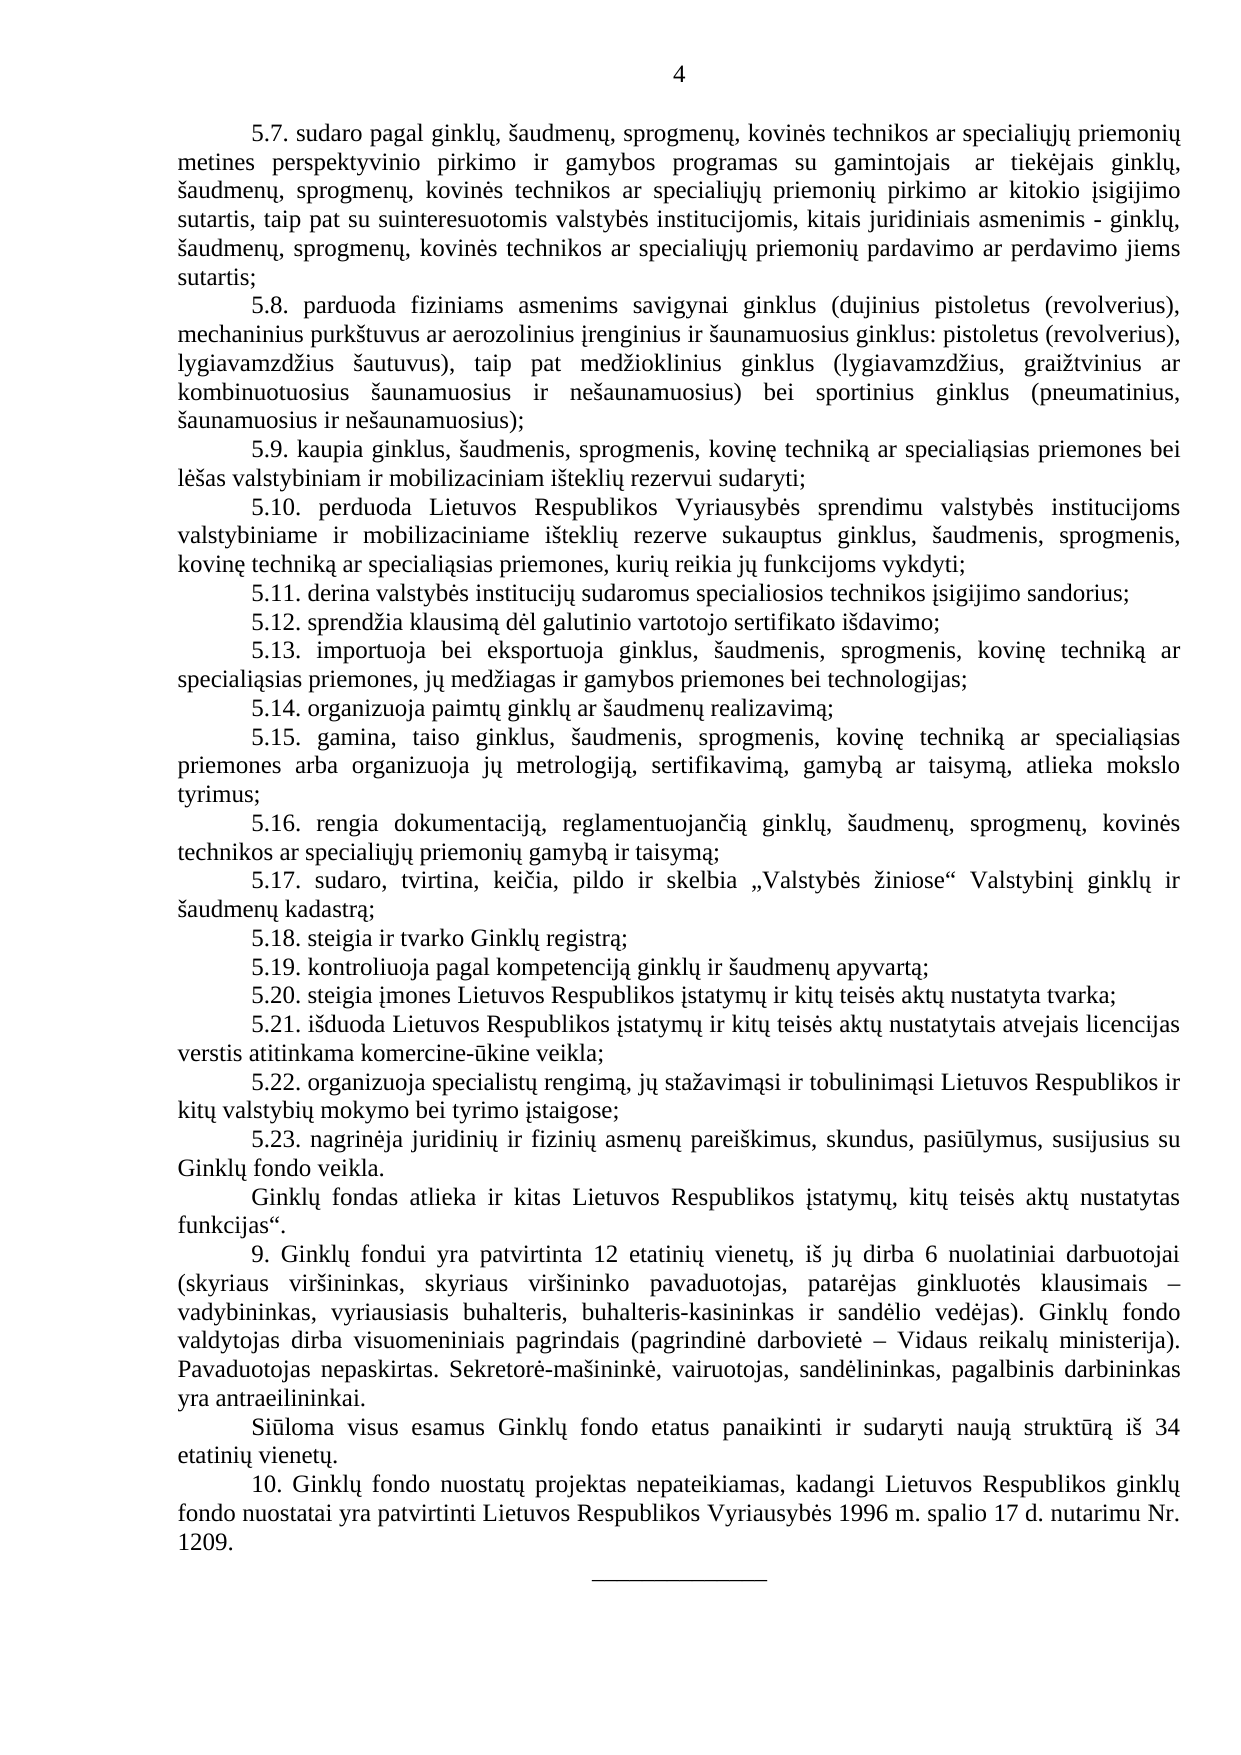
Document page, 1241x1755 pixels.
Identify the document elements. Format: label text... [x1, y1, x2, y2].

text Siūloma visus esamus Ginklų fondo etatus panaikinti ir sudaryti naują struktūrą iš 34 etatinių vienetų. [177, 1412, 1181, 1469]
text 5.18. steigia ir tvarko Ginklų registrą; [177, 923, 1181, 952]
text 5.19. kontroliuoja pagal kompetenciją ginklų ir šaudmenų apyvartą; [177, 952, 1181, 981]
text 5.22. organizuoja specialistų rengimą, jų stažavimąsi ir tobulinimąsi Lietuvos Respublikos ir kitų valstybių mokymo bei tyrimo įstaigose; [177, 1067, 1181, 1124]
text ______________ [177, 1556, 1181, 1584]
text 5.8. parduoda fiziniams asmenims savigynai ginklus (dujinius pistoletus (revolverius), mechaninius purkštuvus ar aerozolinius įrenginius ir šaunamuosius ginklus: pistoletus (revolverius), lygiavamzdžius šautuvus), taip pat medžioklinius ginklus (lygiavamzdžius, graižtvinius ar kombinuotuosius šaunamuosius ir nešaunamuosius) bei sportinius ginklus (pneumatinius, šaunamuosius ir nešaunamuosius); [177, 291, 1181, 434]
text 5.12. sprendžia klausimą dėl galutinio vartotojo sertifikato išdavimo; [177, 607, 1181, 636]
text 5.23. nagrinėja juridinių ir fizinių asmenų pareiškimus, skundus, pasiūlymus, susijusius su Ginklų fondo veikla. [177, 1124, 1181, 1182]
text 5.9. kaupia ginklus, šaudmenis, sprogmenis, kovinę techniką ar specialiąsias priemones bei lėšas valstybiniam ir mobilizaciniam išteklių rezervui sudaryti; [177, 434, 1181, 492]
text 5.17. sudaro, tvirtina, keičia, pildo ir skelbia „Valstybės žiniose“ Valstybinį ginklų ir šaudmenų kadastrą; [177, 866, 1181, 923]
text Ginklų fondas atlieka ir kitas Lietuvos Respublikos įstatymų, kitų teisės aktų nustatytas funkcijas“. [177, 1182, 1181, 1239]
text 5.15. gamina, taiso ginklus, šaudmenis, sprogmenis, kovinę techniką ar specialiąsias priemones arba organizuoja jų metrologiją, sertifikavimą, gamybą ar taisymą, atlieka mokslo tyrimus; [177, 722, 1181, 808]
text 5.13. importuoja bei eksportuoja ginklus, šaudmenis, sprogmenis, kovinę techniką ar specialiąsias priemones, jų medžiagas ir gamybos priemones bei technologijas; [177, 636, 1181, 693]
text 5.16. rengia dokumentaciją, reglamentuojančią ginklų, šaudmenų, sprogmenų, kovinės technikos ar specialiųjų priemonių gamybą ir taisymą; [177, 808, 1181, 866]
text 5.7. sudaro pagal ginklų, šaudmenų, sprogmenų, kovinės technikos ar specialiųjų priemonių metines perspektyvinio pirkimo ir gamybos programas su gamintojais ar tiekėjais ginklų, šaudmenų, sprogmenų, kovinės technikos ar specialiųjų priemonių pirkimo ar kitokio įsigijimo sutartis, taip pat su suinteresuotomis valstybės institucijomis, kitais juridiniais asmenimis - ginklų, šaudmenų, sprogmenų, kovinės technikos ar specialiųjų priemonių pardavimo ar perdavimo jiems sutartis; [177, 118, 1181, 291]
text 10. Ginklų fondo nuostatų projektas nepateikiamas, kadangi Lietuvos Respublikos ginklų fondo nuostatai yra patvirtinti Lietuvos Respublikos Vyriausybės 1996 m. spalio 17 d. nutarimu Nr. 1209. [177, 1469, 1181, 1556]
text 5.20. steigia įmones Lietuvos Respublikos įstatymų ir kitų teisės aktų nustatyta tvarka; [177, 981, 1181, 1009]
text 9. Ginklų fondui yra patvirtinta 12 etatinių vienetų, iš jų dirba 6 nuolatiniai darbuotojai (skyriaus viršininkas, skyriaus viršininko pavaduotojas, patarėjas ginkluotės klausimais – vadybininkas, vyriausiasis buhalteris, buhalteris-kasininkas ir sandėlio vedėjas). Ginklų fondo valdytojas dirba visuomeniniais pagrindais (pagrindinė darbovietė – Vidaus reikalų ministerija). Pavaduotojas nepaskirtas. Sekretorė-mašininkė, vairuotojas, sandėlininkas, pagalbinis darbininkas yra antraeilininkai. [177, 1239, 1181, 1412]
text 5.11. derina valstybės institucijų sudaromus specialiosios technikos įsigijimo sandorius; [177, 578, 1181, 607]
text 5.14. organizuoja paimtų ginklų ar šaudmenų realizavimą; [177, 693, 1181, 722]
text 5.10. perduoda Lietuvos Respublikos Vyriausybės sprendimu valstybės institucijoms valstybiniame ir mobilizaciniame išteklių rezerve sukauptus ginklus, šaudmenis, sprogmenis, kovinę techniką ar specialiąsias priemones, kurių reikia jų funkcijoms vykdyti; [177, 492, 1181, 578]
text 5.21. išduoda Lietuvos Respublikos įstatymų ir kitų teisės aktų nustatytais atvejais licencijas verstis atitinkama komercine-ūkine veikla; [177, 1009, 1181, 1067]
